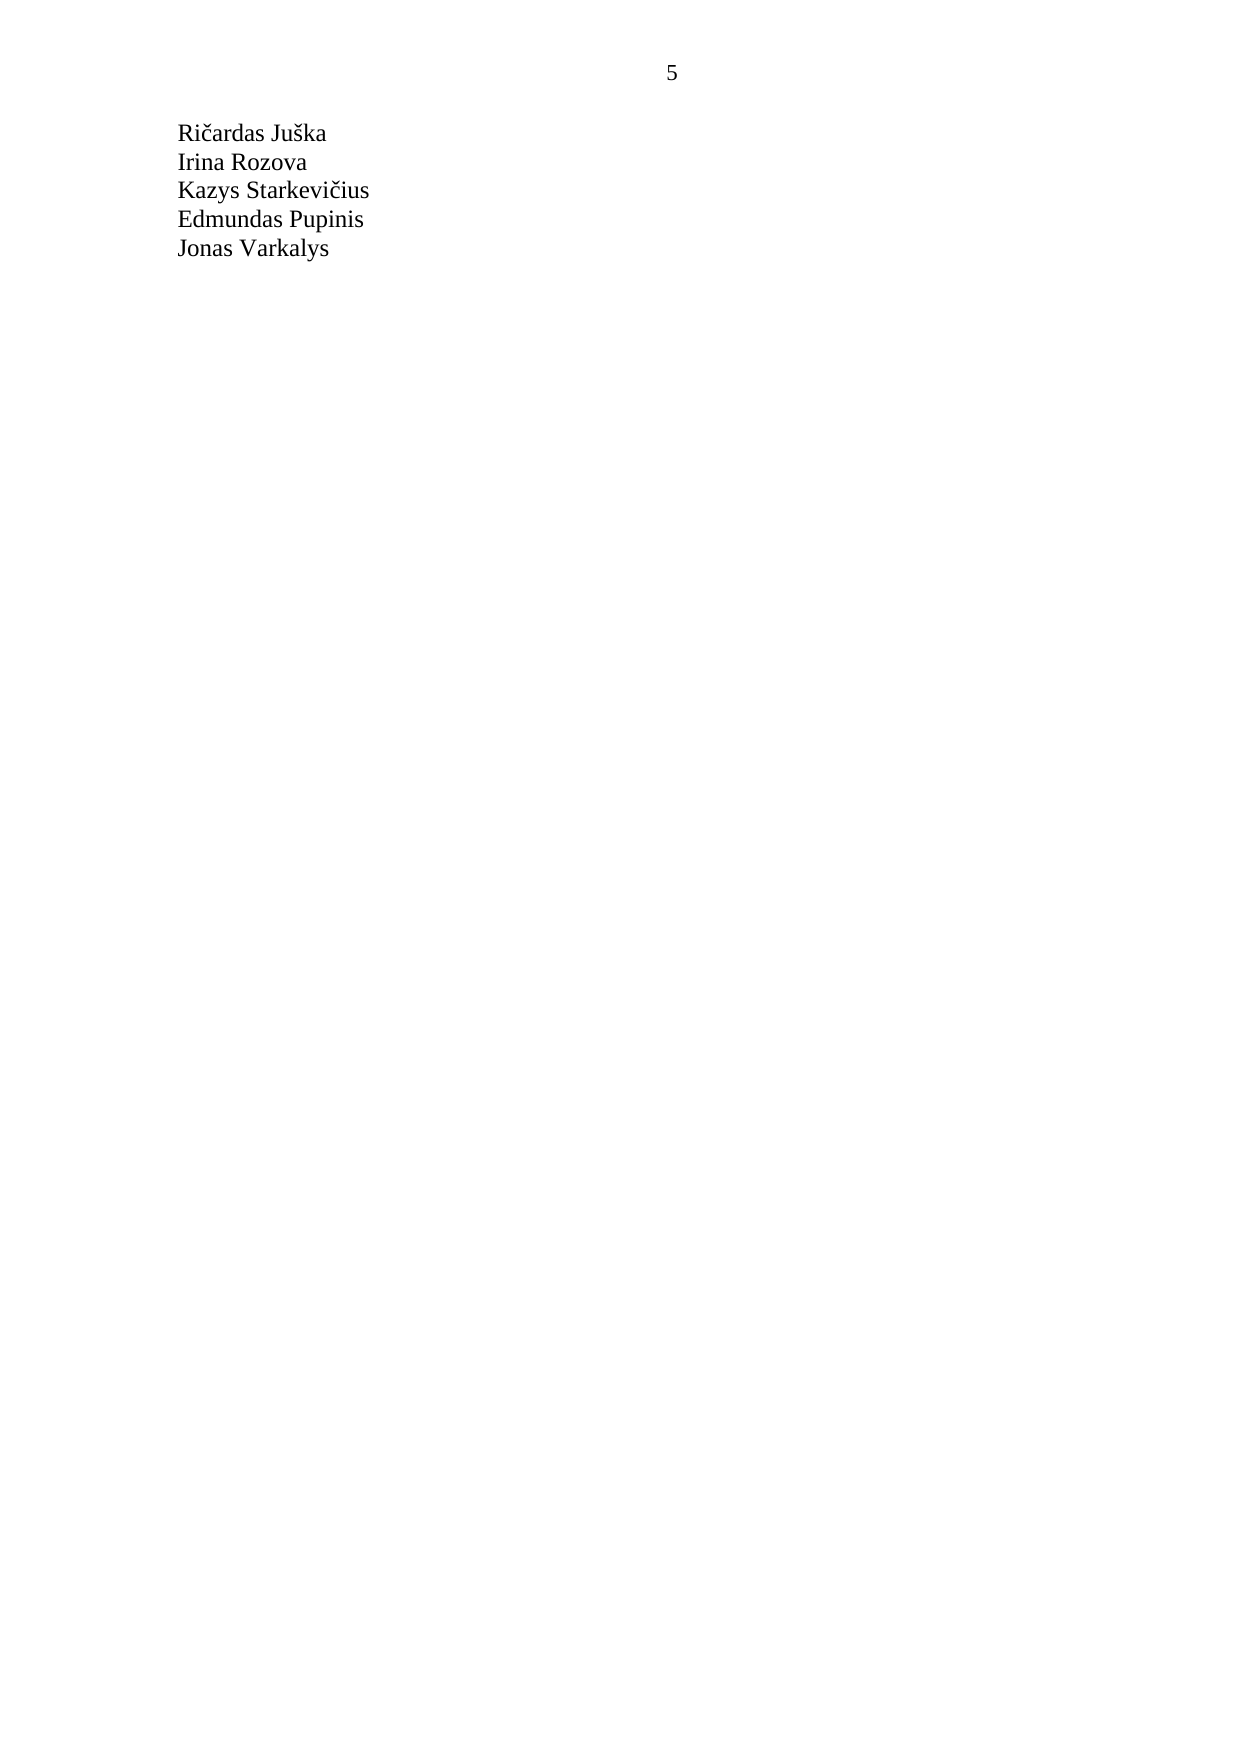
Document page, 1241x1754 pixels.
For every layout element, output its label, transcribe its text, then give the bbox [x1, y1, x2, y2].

text Jonas Varkalys [177, 233, 1167, 262]
text Ričardas Juška [177, 118, 1167, 147]
text Irina Rozova [177, 147, 1167, 176]
text Edmundas Pupinis [177, 204, 1167, 233]
text Kazys Starkevičius [177, 176, 1167, 204]
